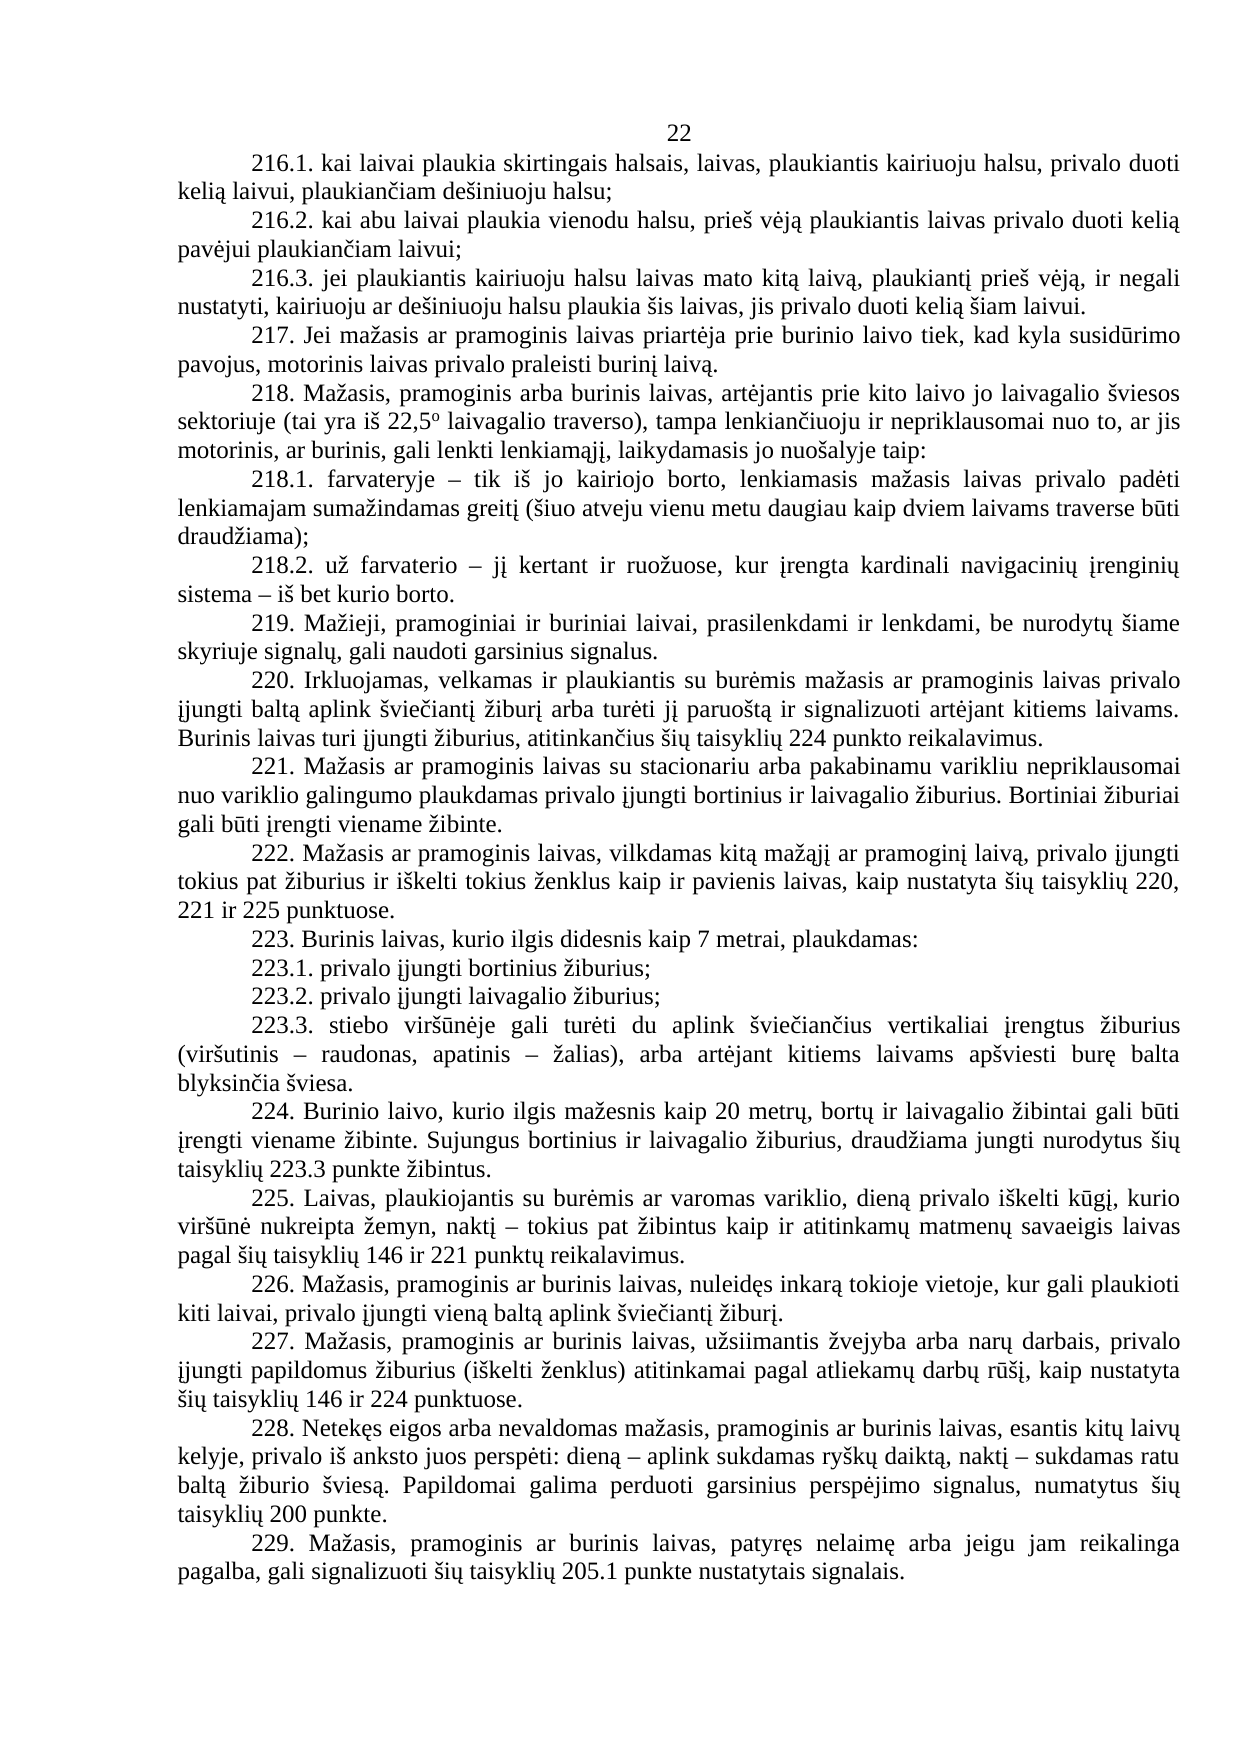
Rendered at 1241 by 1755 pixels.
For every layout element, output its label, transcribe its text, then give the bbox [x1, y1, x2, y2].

text 217. Jei mažasis ar pramoginis laivas priartėja prie burinio laivo tiek, kad kyla susidūrimo pavojus, motorinis laivas privalo praleisti burinį laivą. [177, 320, 1181, 378]
text 218.2. už farvaterio – jį kertant ir ruožuose, kur įrengta kardinali navigacinių įrenginių sistema – iš bet kurio borto. [177, 550, 1181, 608]
text 226. Mažasis, pramoginis ar burinis laivas, nuleidęs inkarą tokioje vietoje, kur gali plaukioti kiti laivai, privalo įjungti vieną baltą aplink šviečiantį žiburį. [177, 1269, 1181, 1326]
text 221. Mažasis ar pramoginis laivas su stacionariu arba pakabinamu varikliu nepriklausomai nuo variklio galingumo plaukdamas privalo įjungti bortinius ir laivagalio žiburius. Bortiniai žiburiai gali būti įrengti viename žibinte. [177, 751, 1181, 838]
text 229. Mažasis, pramoginis ar burinis laivas, patyręs nelaimę arba jeigu jam reikalinga pagalba, gali signalizuoti šių taisyklių 205.1 punkte nustatytais signalais. [177, 1528, 1181, 1585]
text 219. Mažieji, pramoginiai ir buriniai laivai, prasilenkdami ir lenkdami, be nurodytų šiame skyriuje signalų, gali naudoti garsinius signalus. [177, 608, 1181, 665]
text 223. Burinis laivas, kurio ilgis didesnis kaip 7 metrai, plaukdamas: [177, 924, 1181, 953]
text 228. Netekęs eigos arba nevaldomas mažasis, pramoginis ar burinis laivas, esantis kitų laivų kelyje, privalo iš anksto juos perspėti: dieną – aplink sukdamas ryškų daiktą, naktį – sukdamas ratu baltą žiburio šviesą. Papildomai galima perduoti garsinius perspėjimo signalus, numatytus šių taisyklių 200 punkte. [177, 1413, 1181, 1528]
text 224. Burinio laivo, kurio ilgis mažesnis kaip 20 metrų, bortų ir laivagalio žibintai gali būti įrengti viename žibinte. Sujungus bortinius ir laivagalio žiburius, draudžiama jungti nurodytus šių taisyklių 223.3 punkte žibintus. [177, 1096, 1181, 1183]
text 227. Mažasis, pramoginis ar burinis laivas, užsiimantis žvejyba arba narų darbais, privalo įjungti papildomus žiburius (iškelti ženklus) atitinkamai pagal atliekamų darbų rūšį, kaip nustatyta šių taisyklių 146 ir 224 punktuose. [177, 1326, 1181, 1413]
text 223.1. privalo įjungti bortinius žiburius; [177, 953, 1181, 981]
text 216.2. kai abu laivai plaukia vienodu halsu, prieš vėją plaukiantis laivas privalo duoti kelią pavėjui plaukiančiam laivui; [177, 205, 1181, 263]
text 218.1. farvateryje – tik iš jo kairiojo borto, lenkiamasis mažasis laivas privalo padėti lenkiamajam sumažindamas greitį (šiuo atveju vienu metu daugiau kaip dviem laivams traverse būti draudžiama); [177, 464, 1181, 550]
text 216.3. jei plaukiantis kairiuoju halsu laivas mato kitą laivą, plaukiantį prieš vėją, ir negali nustatyti, kairiuoju ar dešiniuoju halsu plaukia šis laivas, jis privalo duoti kelią šiam laivui. [177, 263, 1181, 320]
text 220. Irkluojamas, velkamas ir plaukiantis su burėmis mažasis ar pramoginis laivas privalo įjungti baltą aplink šviečiantį žiburį arba turėti jį paruoštą ir signalizuoti artėjant kitiems laivams. Burinis laivas turi įjungti žiburius, atitinkančius šių taisyklių 224 punkto reikalavimus. [177, 665, 1181, 751]
text 222. Mažasis ar pramoginis laivas, vilkdamas kitą mažąjį ar pramoginį laivą, privalo įjungti tokius pat žiburius ir iškelti tokius ženklus kaip ir pavienis laivas, kaip nustatyta šių taisyklių 220, 221 ir 225 punktuose. [177, 838, 1181, 924]
text 225. Laivas, plaukiojantis su burėmis ar varomas variklio, dieną privalo iškelti kūgį, kurio viršūnė nukreipta žemyn, naktį – tokius pat žibintus kaip ir atitinkamų matmenų savaeigis laivas pagal šių taisyklių 146 ir 221 punktų reikalavimus. [177, 1183, 1181, 1269]
text 223.3. stiebo viršūnėje gali turėti du aplink šviečiančius vertikaliai įrengtus žiburius (viršutinis – raudonas, apatinis – žalias), arba artėjant kitiems laivams apšviesti burę balta blyksinčia šviesa. [177, 1010, 1181, 1096]
text 218. Mažasis, pramoginis arba burinis laivas, artėjantis prie kito laivo jo laivagalio šviesos sektoriuje (tai yra iš 22,5o laivagalio traverso), tampa lenkiančiuoju ir nepriklausomai nuo to, ar jis motorinis, ar burinis, gali lenkti lenkiamąjį, laikydamasis jo nuošalyje taip: [177, 378, 1181, 464]
text 216.1. kai laivai plaukia skirtingais halsais, laivas, plaukiantis kairiuoju halsu, privalo duoti kelią laivui, plaukiančiam dešiniuoju halsu; [177, 148, 1181, 205]
text 223.2. privalo įjungti laivagalio žiburius; [177, 981, 1181, 1010]
